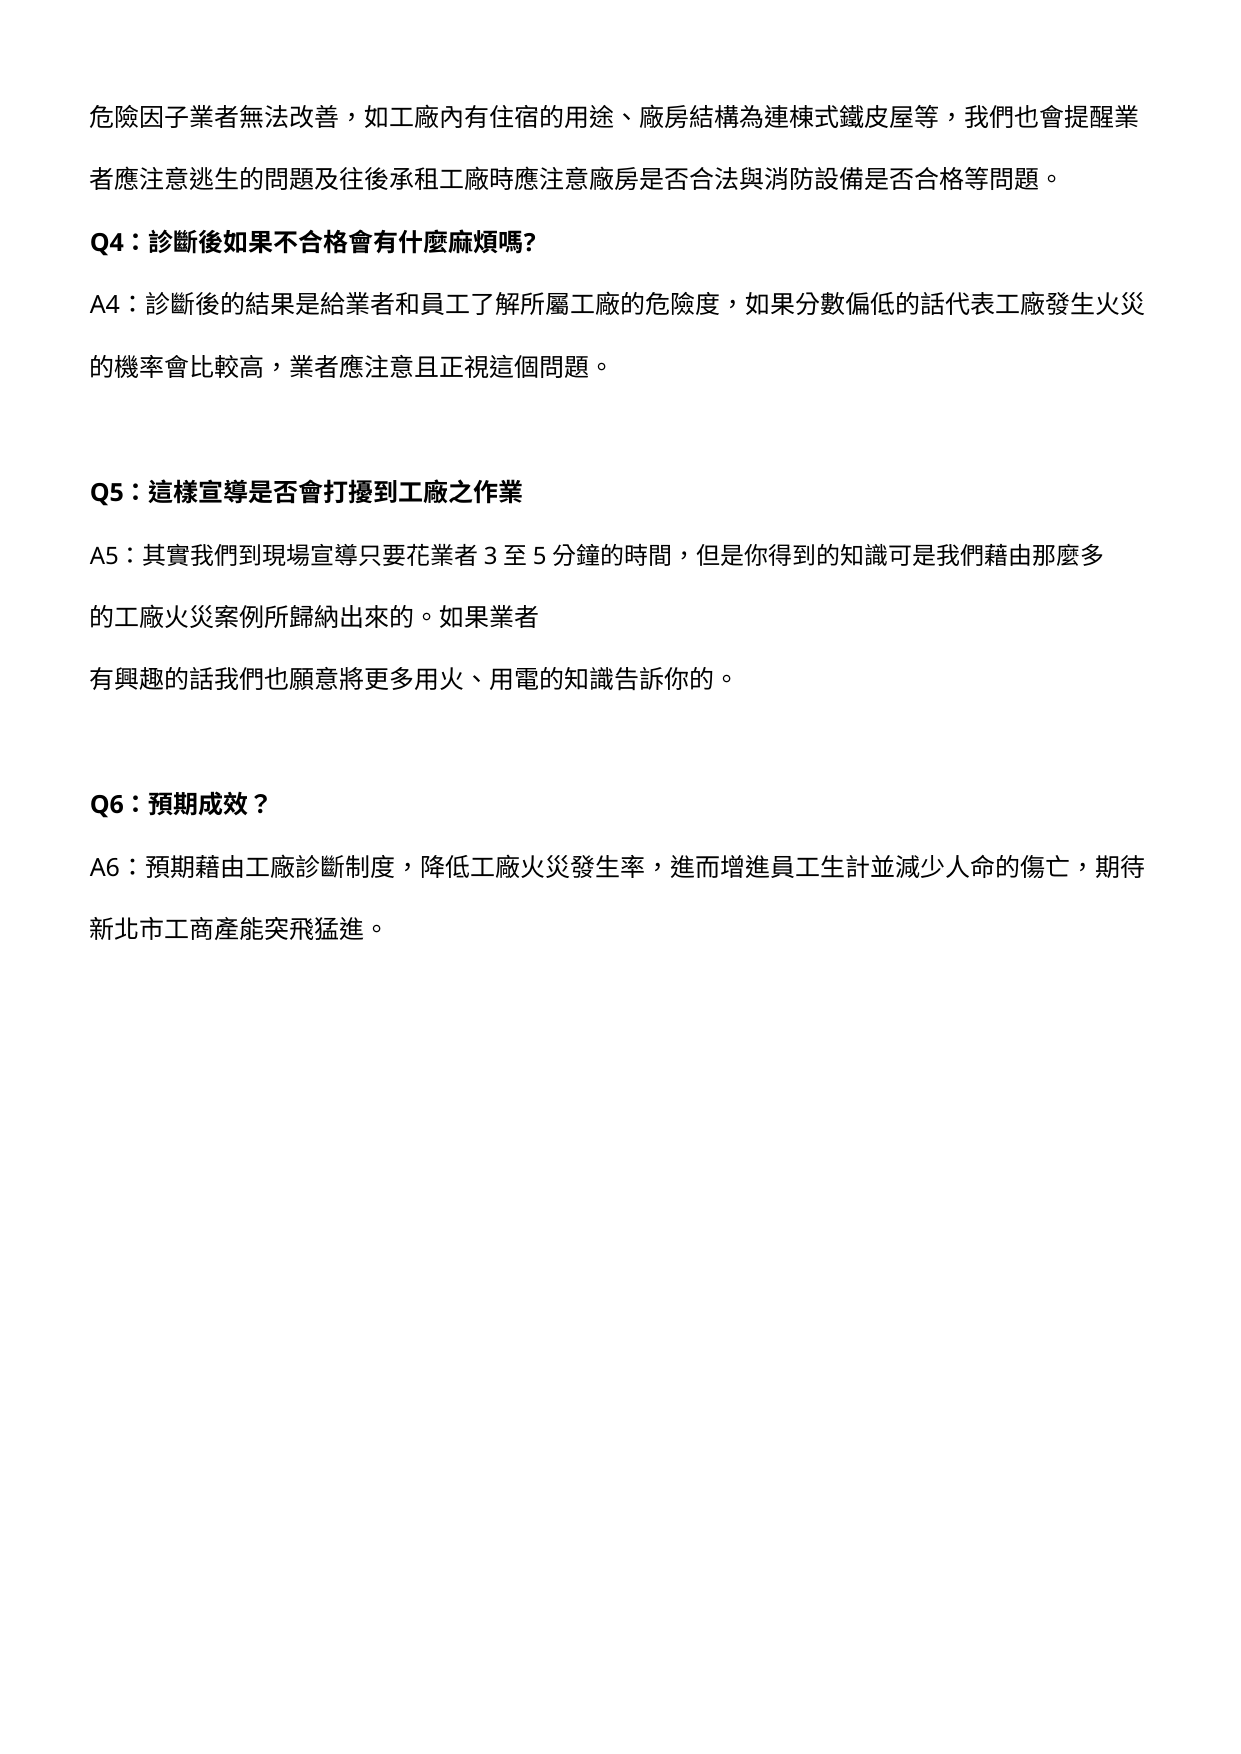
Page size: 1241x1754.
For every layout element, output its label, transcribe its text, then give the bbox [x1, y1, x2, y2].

text 有興趣的話我們也願意將更多用火、用電的知識告訴你的。 [89, 665, 1152, 695]
text Q6：預期成效？ [89, 790, 1152, 820]
text A6：預期藉由工廠診斷制度，降低工廠火災發生率，進而增進員工生計並減少人命的傷亡，期待 [89, 852, 1152, 882]
text A4：診斷後的結果是給業者和員工了解所屬工廠的危險度，如果分數偏低的話代表工廠發生火災 [89, 290, 1152, 320]
text 者應注意逃生的問題及往後承租工廠時應注意廠房是否合法與消防設備是否合格等問題。 [89, 165, 1152, 195]
text 的機率會比較高，業者應注意且正視這個問題。 [89, 352, 1152, 382]
text A5：其實我們到現場宣導只要花業者 3 至 5 分鐘的時間，但是你得到的知識可是我們藉由那麼多 [89, 541, 1152, 570]
text Q4：診斷後如果不合格會有什麼麻煩嗎? [89, 227, 1152, 257]
text Q5：這樣宣導是否會打擾到工廠之作業 [89, 477, 1152, 507]
text 危險因子業者無法改善，如工廠內有住宿的用途、廠房結構為連棟式鐵皮屋等，我們也會提醒業 [89, 102, 1152, 132]
text 新北市工商產能突飛猛進。 [89, 915, 1152, 945]
text 的工廠火災案例所歸納出來的。如果業者 [89, 602, 1152, 632]
